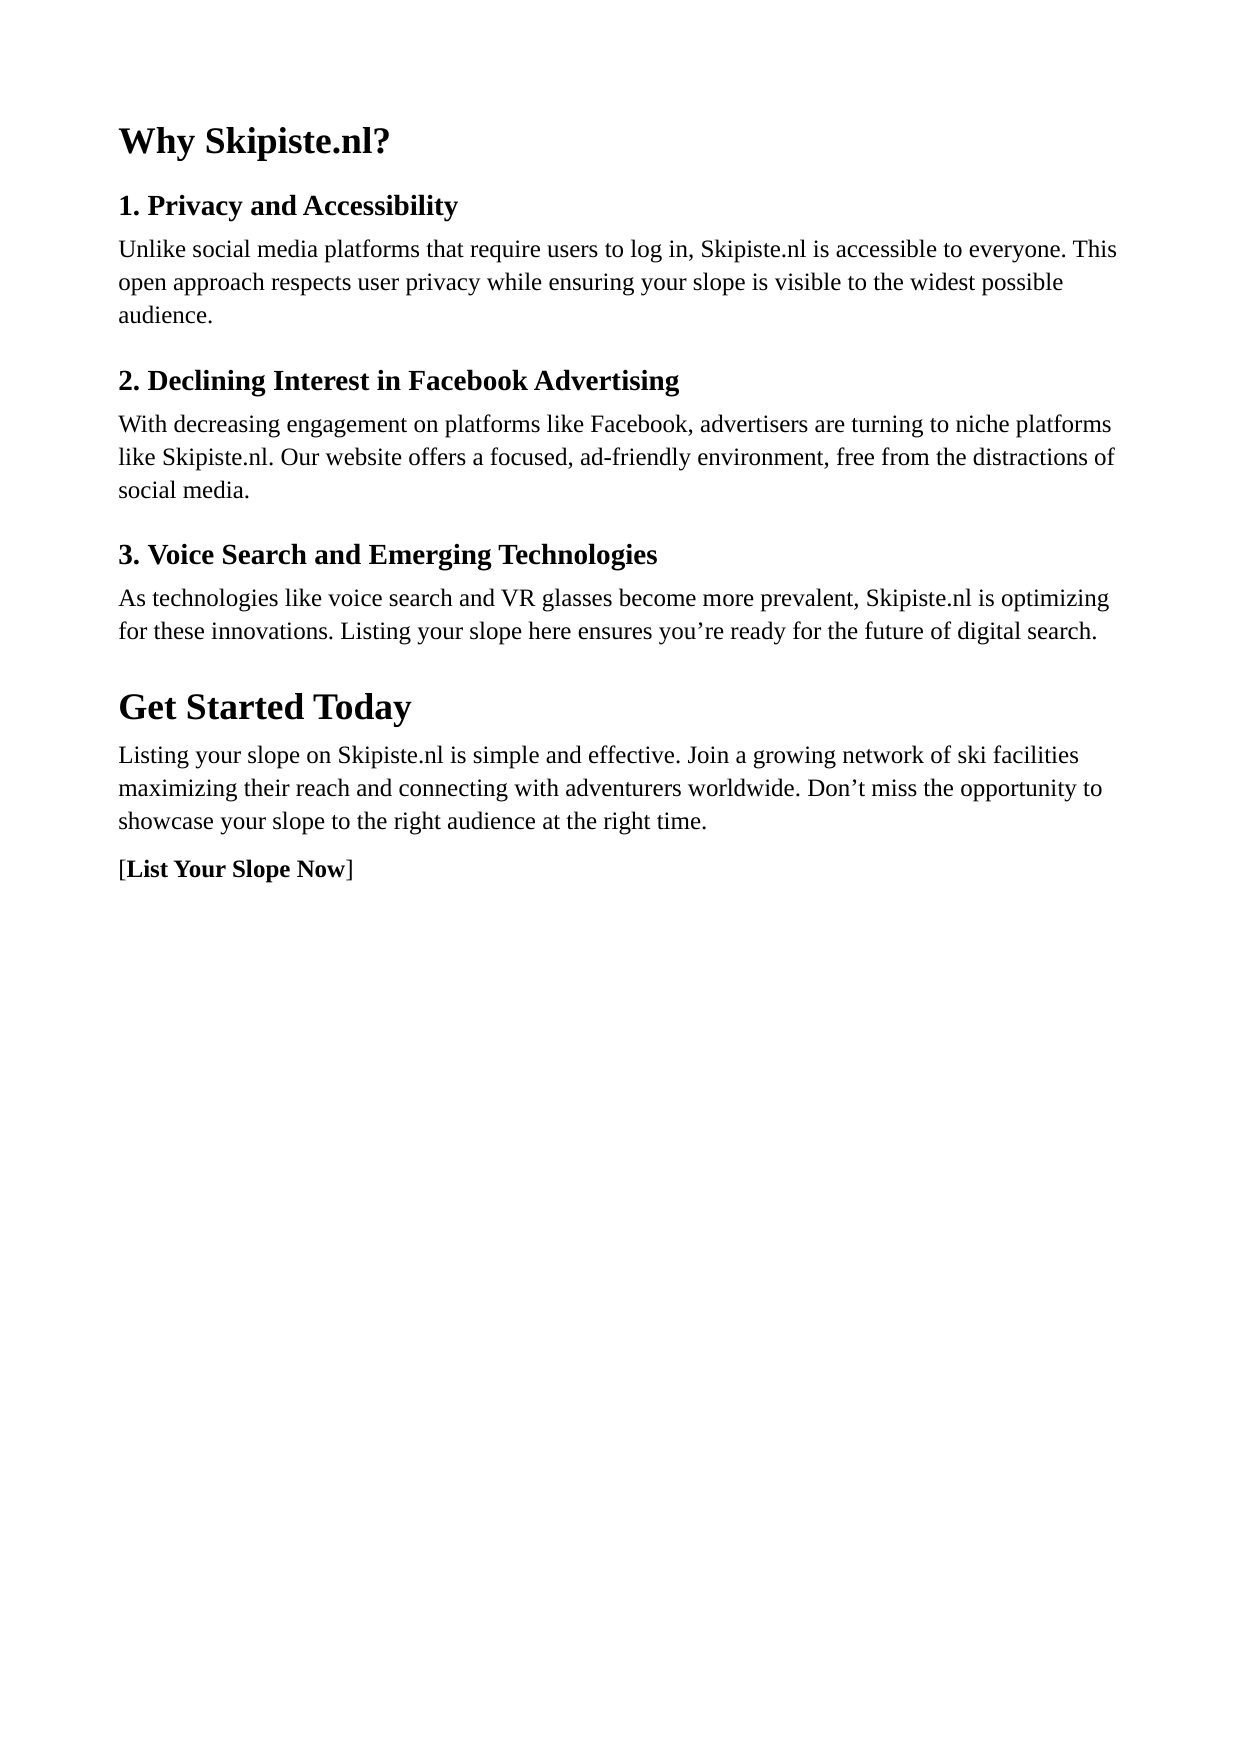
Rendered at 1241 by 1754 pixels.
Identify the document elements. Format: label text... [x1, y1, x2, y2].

subtitle Why Skipiste.nl? [118, 118, 1122, 161]
text Unlike social media platforms that require users to log in, Skipiste.nl is accessible to everyone. This open approach respects user privacy while ensuring your slope is visible to the widest possible audience. [118, 234, 1122, 329]
text Listing your slope on Skipiste.nl is simple and effective. Join a growing network of ski facilities maximizing their reach and connecting with adventurers worldwide. Don’t miss the opportunity to showcase your slope to the right audience at the right time. [118, 740, 1122, 835]
text [List Your Slope Now] [118, 854, 1122, 882]
subtitle Get Started Today [118, 684, 1122, 727]
subtitle 3. Voice Search and Emerging Technologies [118, 537, 1122, 570]
subtitle 2. Declining Interest in Facebook Advertising [118, 363, 1122, 396]
text As technologies like voice search and VR glasses become more prevalent, Skipiste.nl is optimizing for these innovations. Listing your slope here ensures you’re ready for the future of digital search. [118, 583, 1122, 645]
subtitle 1. Privacy and Accessibility [118, 188, 1122, 222]
text With decreasing engagement on platforms like Facebook, advertisers are turning to niche platforms like Skipiste.nl. Our website offers a focused, ad-friendly environment, free from the distractions of social media. [118, 409, 1122, 503]
